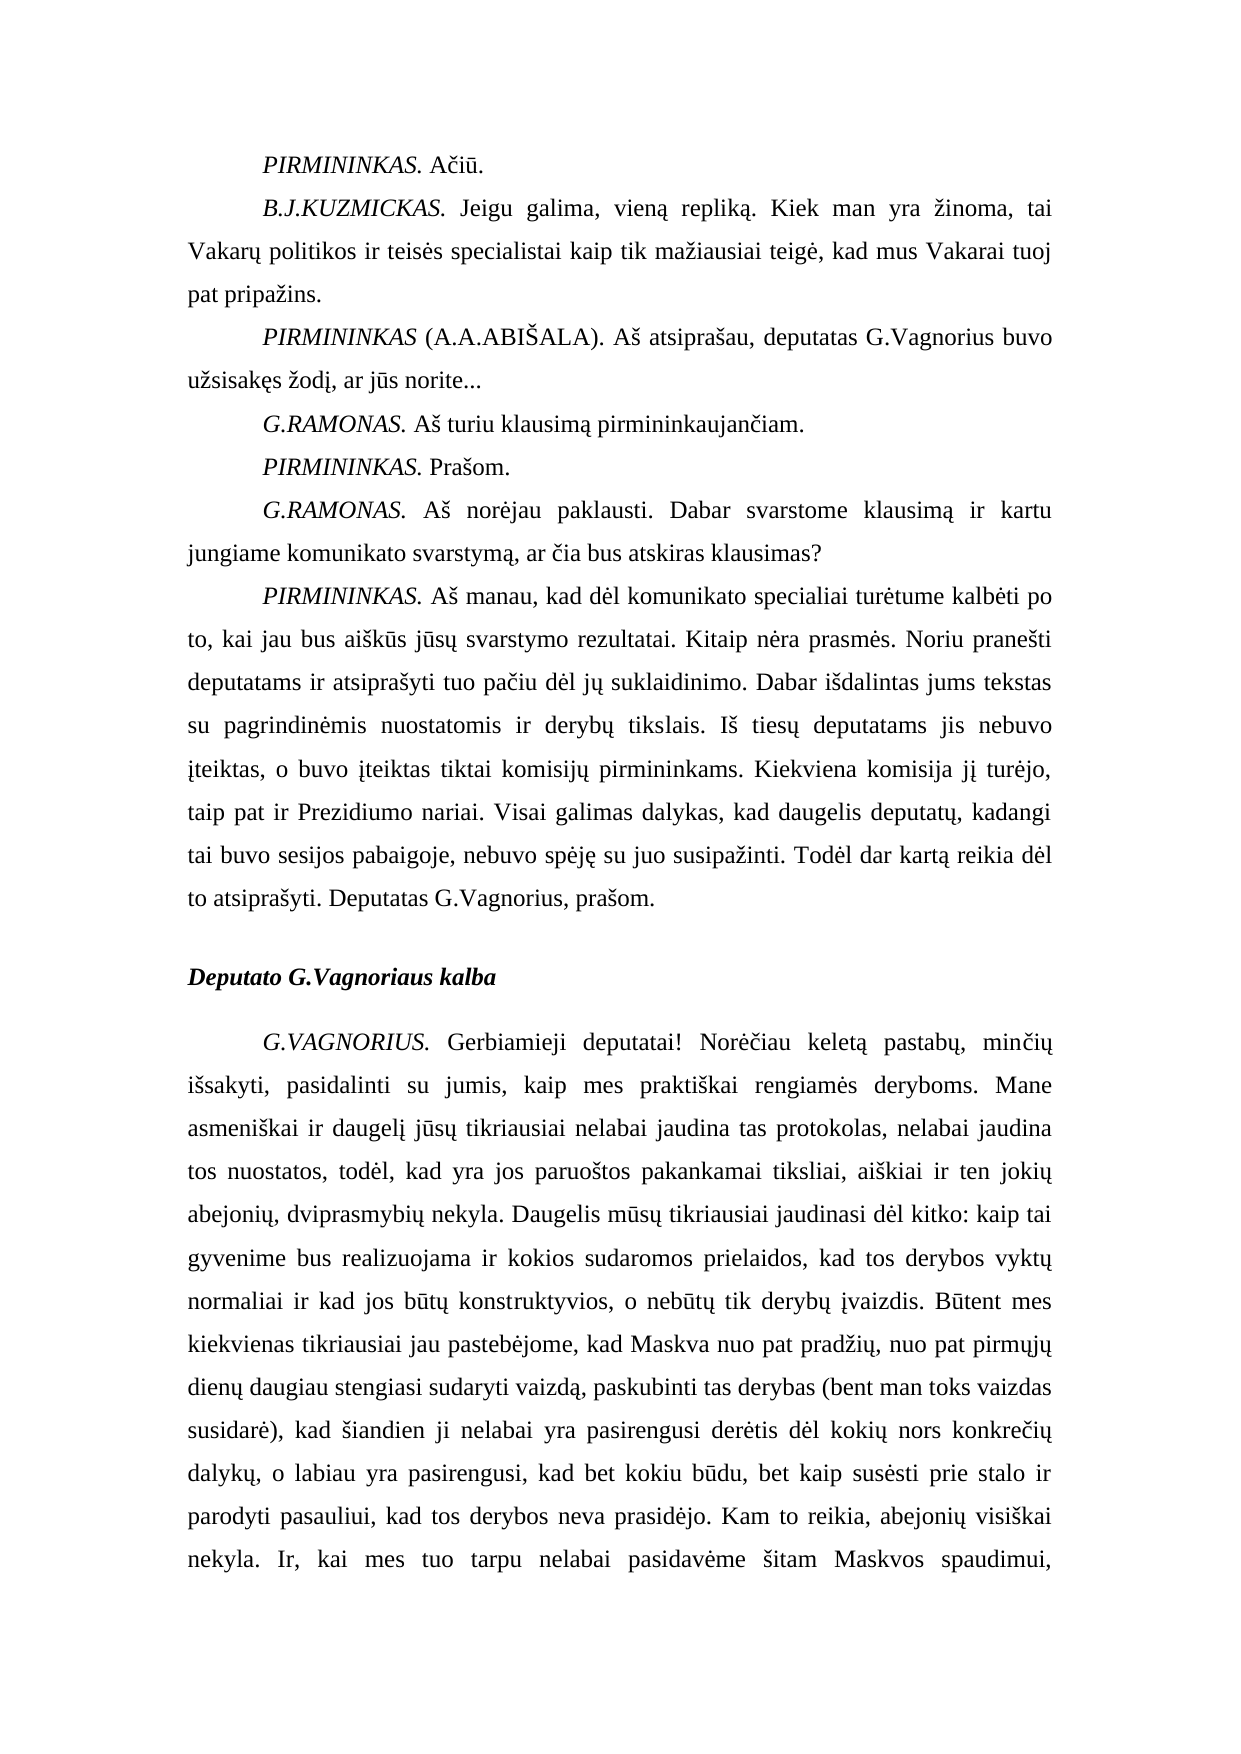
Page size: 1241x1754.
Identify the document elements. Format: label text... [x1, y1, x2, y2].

text PIRMININKAS. Prašom. [187, 452, 1053, 481]
text G.RAMONAS. Aš norėjau paklausti. Dabar svarstome klausimą ir kartu jungiame komunikato svarstymą, ar čia bus atskiras klausimas? [187, 495, 1053, 567]
text PIRMININKAS. Aš manau, kad dėl komunikato specialiai turėtume kalbėti po to, kai jau bus aiškūs jūsų svarstymo rezultatai. Kitaip nėra prasmės. Noriu pranešti deputatams ir atsiprašyti tuo pačiu dėl jų suklaidinimo. Dabar išdalintas jums tekstas su pagrindinėmis nuostatomis ir derybų tiks­lais. Iš tiesų deputatams jis nebuvo įteiktas, o buvo įteiktas tiktai komisijų pirmininkams. Kiekviena komisija jį turėjo, taip pat ir Prezidiumo nariai. Visai galimas dalykas, kad daugelis deputatų, kadangi tai buvo sesijos pabai­goje, nebuvo spėję su juo susipažinti. Todėl dar kartą reikia dėl to atsiprašy­ti. Deputatas G.Vagnorius, prašom. [187, 581, 1053, 912]
text G.RAMONAS. Aš turiu klausimą pirmininkaujančiam. [187, 409, 1053, 437]
text G.VAGNORIUS. Gerbiamieji deputatai! Norėčiau keletą pastabų, min­čių išsakyti, pasidalinti su jumis, kaip mes praktiškai rengiamės deryboms. Mane asmeniškai ir daugelį jūsų tikriausiai nelabai jaudina tas protokolas, nelabai jaudina tos nuostatos, todėl, kad yra jos paruoštos pakankamai tiksliai, aiškiai ir ten jokių abejonių, dviprasmybių nekyla. Daugelis mūsų tikriausiai jaudinasi dėl kitko: kaip tai gyvenime bus realizuojama ir kokios sudaromos prielaidos, kad tos derybos vyktų normaliai ir kad jos būtų konst­ruktyvios, o nebūtų tik derybų įvaizdis. Būtent mes kiekvienas tikriausiai jau pastebėjome, kad Maskva nuo pat pradžių, nuo pat pirmųjų dienų daugiau stengiasi sudaryti vaizdą, paskubinti tas derybas (bent man toks vaizdas susidarė), kad šiandien ji nelabai yra pasirengusi derėtis dėl kokių nors konkrečių dalykų, o labiau yra pasirengusi, kad bet kokiu būdu, bet kaip susėsti prie stalo ir parodyti pasauliui, kad tos derybos neva prasidėjo. Kam to reikia, abejonių visiškai nekyla. Ir, kai mes tuo tarpu nelabai pasidavėme šitam Maskvos spaudimui, [187, 1027, 1053, 1573]
text B.J.KUZMICKAS. Jeigu galima, vieną repliką. Kiek man yra žinoma, tai Vakarų politikos ir teisės specialistai kaip tik mažiausiai teigė, kad mus Vakarai tuoj pat pripažins. [187, 193, 1053, 308]
subtitle Deputato G.Vagnoriaus kalba [187, 962, 1203, 991]
text PIRMININKAS (A.A.ABIŠALA). Aš atsiprašau, deputatas G.Vagnorius buvo užsisakęs žodį, ar jūs norite... [187, 322, 1053, 394]
text PIRMININKAS. Ačiū. [187, 150, 1053, 179]
